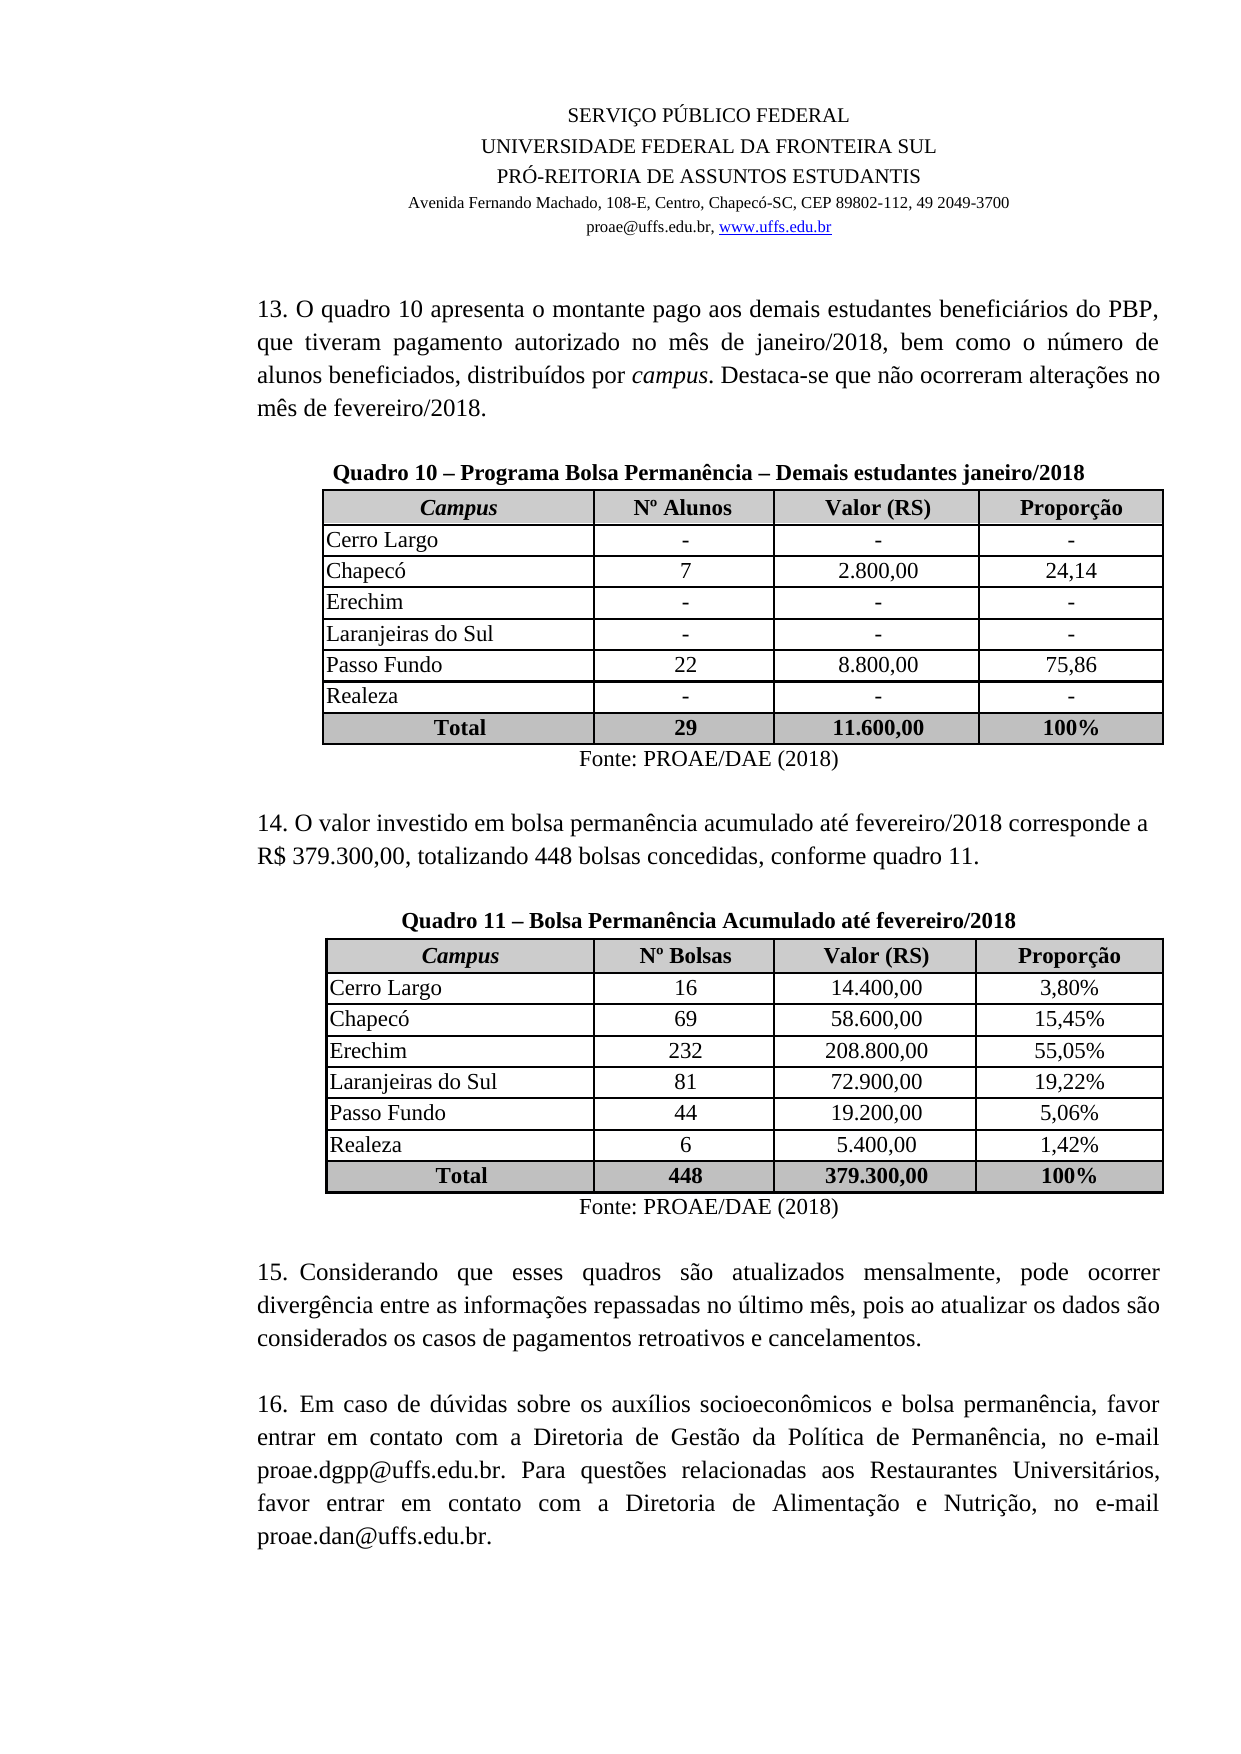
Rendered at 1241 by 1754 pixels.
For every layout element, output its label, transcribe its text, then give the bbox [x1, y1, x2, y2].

table_cell 16 [595, 974, 773, 1003]
table_cell 5.400,00 [775, 1131, 975, 1160]
text Quadro 11 – Bolsa Permanência Acumulado até fevereiro/2018 [257, 907, 1161, 934]
text 16. Em caso de dúvidas sobre os auxílios socioeconômicos e bolsa permanência, favor entrar em contato com a Diretoria de Gestão da Política de Permanência, no e-mail proae.dgpp@uffs.edu.br. Para questões relacionadas aos Restaurantes Universitários, favor entrar em contato com a Diretoria de Alimentação e Nutrição, no e-mail proae.dan@uffs.edu.br. [257, 1389, 1161, 1549]
table_header Valor (RS) [775, 491, 978, 523]
table_cell Passo Fundo [328, 1099, 593, 1129]
table_cell Cerro Largo [328, 974, 593, 1003]
table_cell Laranjeiras do Sul [324, 620, 593, 649]
text 14. O valor investido em bolsa permanência acumulado até fevereiro/2018 corresponde a R$ 379.300,00, totalizando 448 bolsas concedidas, conforme quadro 11. [257, 808, 1161, 870]
table_cell - [980, 683, 1162, 712]
table_cell 3,80% [977, 974, 1162, 1003]
table_cell - [775, 683, 978, 712]
table_cell - [775, 588, 978, 618]
table_cell Erechim [328, 1037, 593, 1066]
table_cell 232 [595, 1037, 773, 1066]
table_cell - [595, 620, 773, 649]
table_cell 7 [595, 557, 773, 586]
table_cell 14.400,00 [775, 974, 975, 1003]
text 13. O quadro 10 apresenta o montante pago aos demais estudantes beneficiários do PBP, que tiveram pagamento autorizado no mês de janeiro/2018, bem como o número de alunos beneficiados, distribuídos por campus. Destaca-se que não ocorreram alterações no mês de fevereiro/2018. [257, 294, 1161, 422]
table_cell 72.900,00 [775, 1068, 975, 1097]
table_cell 11.600,00 [775, 714, 978, 743]
table_cell 2.800,00 [775, 557, 978, 586]
table_cell Chapecó [328, 1005, 593, 1034]
table_header Campus [324, 491, 593, 523]
table_header Campus [328, 940, 593, 972]
table_header Valor (RS) [775, 940, 975, 972]
table_cell 44 [595, 1099, 773, 1129]
table_cell 15,45% [977, 1005, 1162, 1034]
table_cell - [595, 683, 773, 712]
table_cell 24,14 [980, 557, 1162, 586]
table_header Nº Bolsas [595, 940, 773, 972]
table_cell Chapecó [324, 557, 593, 586]
table_cell 19.200,00 [775, 1099, 975, 1129]
table_cell 81 [595, 1068, 773, 1097]
table_cell - [775, 526, 978, 555]
table_cell 75,86 [980, 651, 1162, 680]
text Quadro 10 – Programa Bolsa Permanência – Demais estudantes janeiro/2018 [257, 459, 1161, 485]
table_cell - [980, 620, 1162, 649]
table_cell Total [324, 714, 593, 743]
table_cell Cerro Largo [324, 526, 593, 555]
text Fonte: PROAE/DAE (2018) [257, 745, 1161, 771]
table_cell - [980, 526, 1162, 555]
text 15. Considerando que esses quadros são atualizados mensalmente, pode ocorrer divergência entre as informações repassadas no último mês, pois ao atualizar os dados são considerados os casos de pagamentos retroativos e cancelamentos. [257, 1257, 1161, 1351]
table_cell 58.600,00 [775, 1005, 975, 1034]
table_cell - [595, 588, 773, 618]
table_header Proporção [980, 491, 1162, 523]
table_cell 8.800,00 [775, 651, 978, 680]
table_cell 1,42% [977, 1131, 1162, 1160]
table_cell Realeza [324, 683, 593, 712]
table_cell 55,05% [977, 1037, 1162, 1066]
table_cell Laranjeiras do Sul [328, 1068, 593, 1097]
table_header Nº Alunos [595, 491, 773, 523]
table_cell Erechim [324, 588, 593, 618]
text Fonte: PROAE/DAE (2018) [257, 1193, 1161, 1220]
table_cell Passo Fundo [324, 651, 593, 680]
table_cell 22 [595, 651, 773, 680]
table_cell 100% [977, 1162, 1162, 1191]
table_cell 100% [980, 714, 1162, 743]
table_cell Total [328, 1162, 593, 1191]
table_cell 448 [595, 1162, 773, 1191]
table_cell 69 [595, 1005, 773, 1034]
table_cell - [595, 526, 773, 555]
table_cell 208.800,00 [775, 1037, 975, 1066]
table_header Proporção [977, 940, 1162, 972]
table_cell 379.300,00 [775, 1162, 975, 1191]
table_cell 19,22% [977, 1068, 1162, 1097]
table_cell - [980, 588, 1162, 618]
table_cell 5,06% [977, 1099, 1162, 1129]
table_cell - [775, 620, 978, 649]
table_cell 29 [595, 714, 773, 743]
table_cell Realeza [328, 1131, 593, 1160]
table_cell 6 [595, 1131, 773, 1160]
